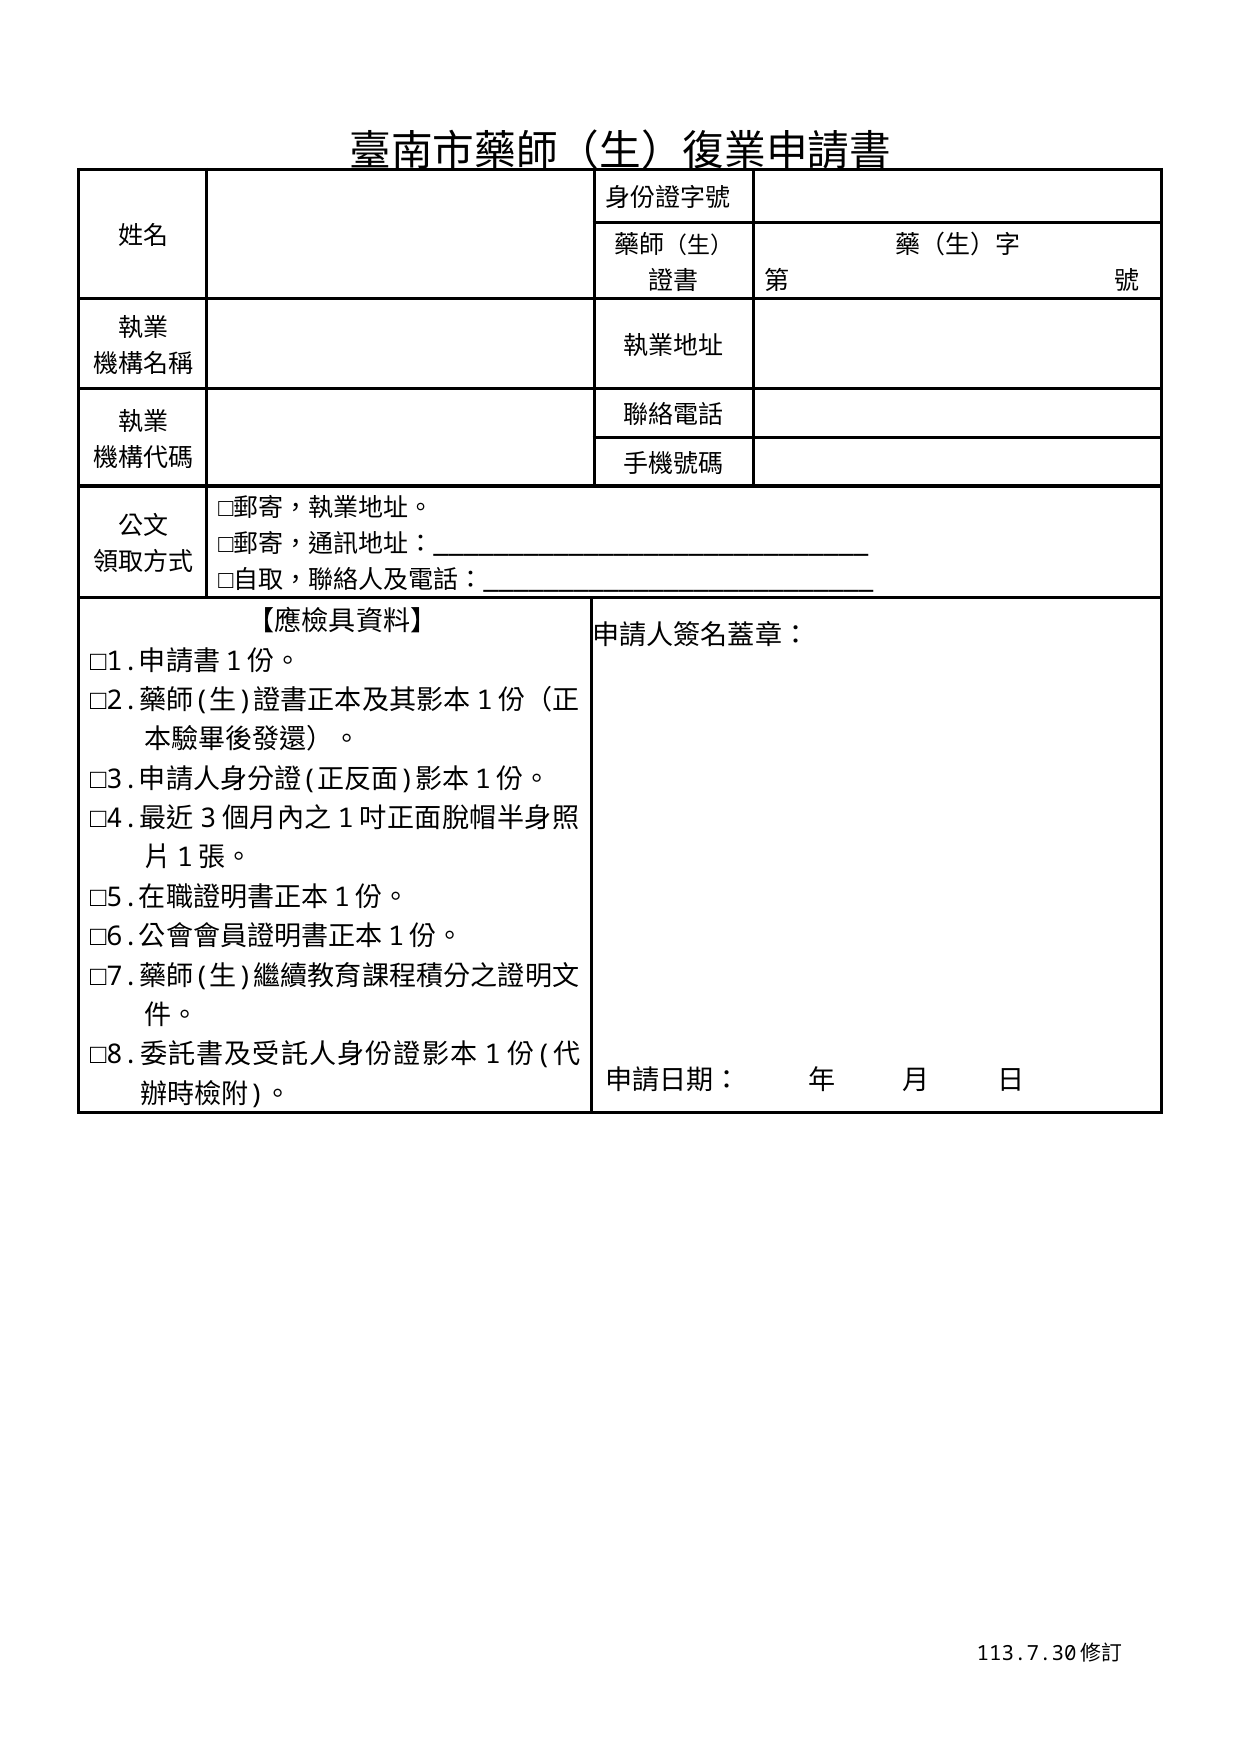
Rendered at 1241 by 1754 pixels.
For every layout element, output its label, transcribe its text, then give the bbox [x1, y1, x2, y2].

table_header [755, 171, 1160, 221]
table_header [208, 171, 593, 297]
table_cell 【應檢具資料】 □1.申請書1份。 □2.藥師(生)證書正本及其影本1份（正本驗畢後發還）。 □3.申請人身分證(正反面)影本1份。 □4.最近3個月內之1吋正面脫帽半身照片1張。 □5.在職證明書正本1份。 □6.公會會員證明書正本1份。 □7.藥師(生)繼續教育課程積分之證明文件。 □8.委託書及受託人身份證影本1份(代辦時檢附)。 [80, 599, 590, 1111]
table_cell [208, 390, 593, 484]
table_cell 藥師（生） 證書 [596, 224, 752, 297]
table_cell □郵寄，執業地址。 □郵寄，通訊地址：_____________________________ □自取，聯絡人及電話：__________________________ [208, 488, 1160, 596]
table_cell [755, 390, 1160, 436]
table_cell 執業地址 [596, 300, 752, 387]
table_cell 藥（生）字 第 號 [755, 224, 1160, 297]
table_cell [208, 300, 593, 387]
table_cell 執業 機構代碼 [80, 390, 205, 484]
table_header 身份證字號 [596, 171, 752, 221]
table_header 姓名 [80, 171, 205, 297]
table_cell 執業 機構名稱 [80, 300, 205, 387]
table_cell 申請人簽名蓋章： 申請日期： 年 月 日 [593, 599, 1160, 1111]
table_cell 公文 領取方式 [80, 488, 205, 596]
table_cell 聯絡電話 [596, 390, 752, 436]
table_cell [755, 300, 1160, 387]
table_cell [755, 439, 1160, 484]
text 臺南市藥師（生）復業申請書 [118, 105, 1122, 168]
table_cell 手機號碼 [596, 439, 752, 484]
